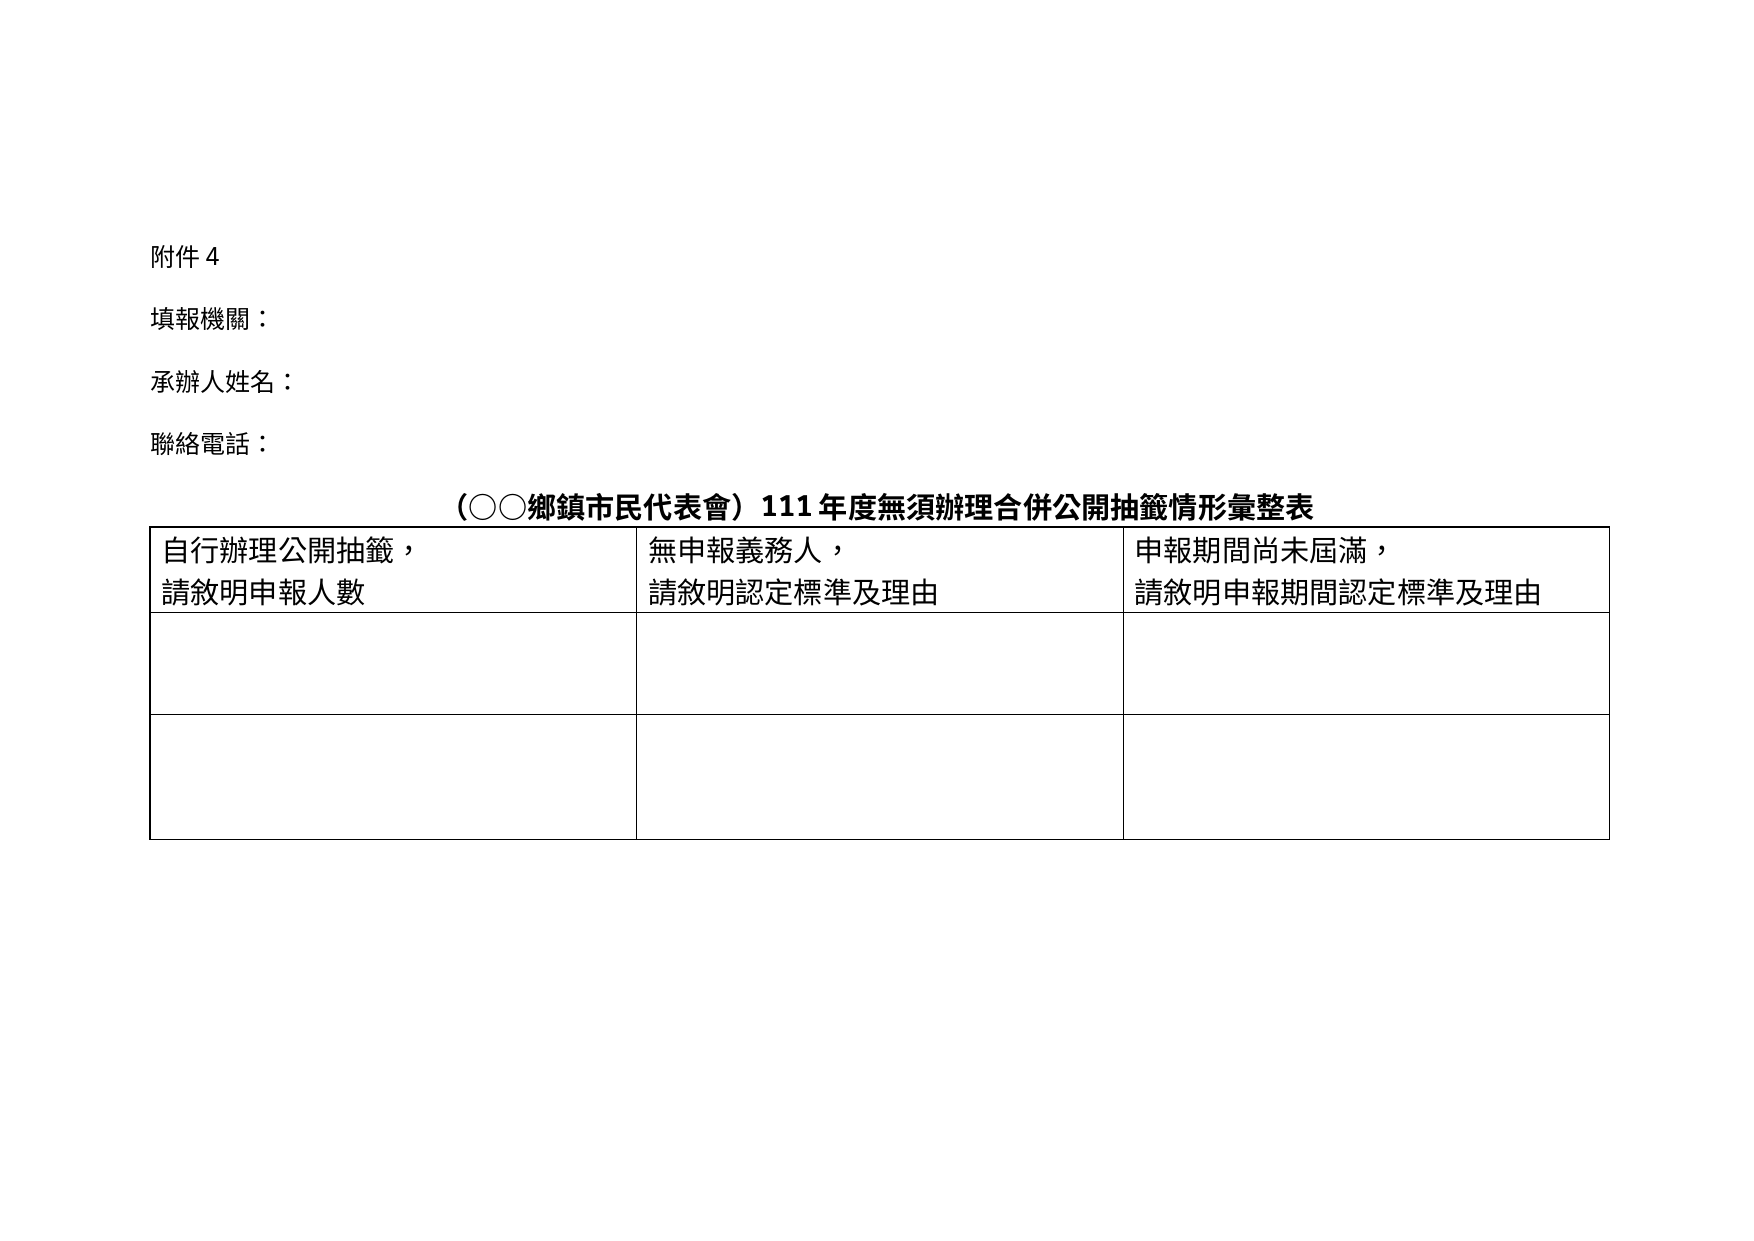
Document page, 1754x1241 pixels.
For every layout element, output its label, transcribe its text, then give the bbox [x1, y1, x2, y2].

table_cell [637, 715, 1123, 839]
text 填報機關： [150, 276, 1604, 339]
table_cell [1124, 715, 1609, 839]
table_cell [637, 613, 1123, 714]
text 附件4 [150, 214, 1604, 276]
table_header 申報期間尚未屆滿， 請敘明申報期間認定標準及理由 [1124, 528, 1609, 612]
table_cell [1124, 613, 1609, 714]
table_cell [151, 715, 636, 839]
text 承辦人姓名： [150, 339, 1604, 401]
table_cell [151, 613, 636, 714]
table_header 自行辦理公開抽籤， 請敘明申報人數 [151, 528, 636, 612]
text （○○鄉鎮市民代表會）111年度無須辦理合併公開抽籤情形彙整表 [150, 464, 1604, 526]
table_header 無申報義務人， 請敘明認定標準及理由 [637, 528, 1123, 612]
text 聯絡電話： [150, 401, 1604, 464]
